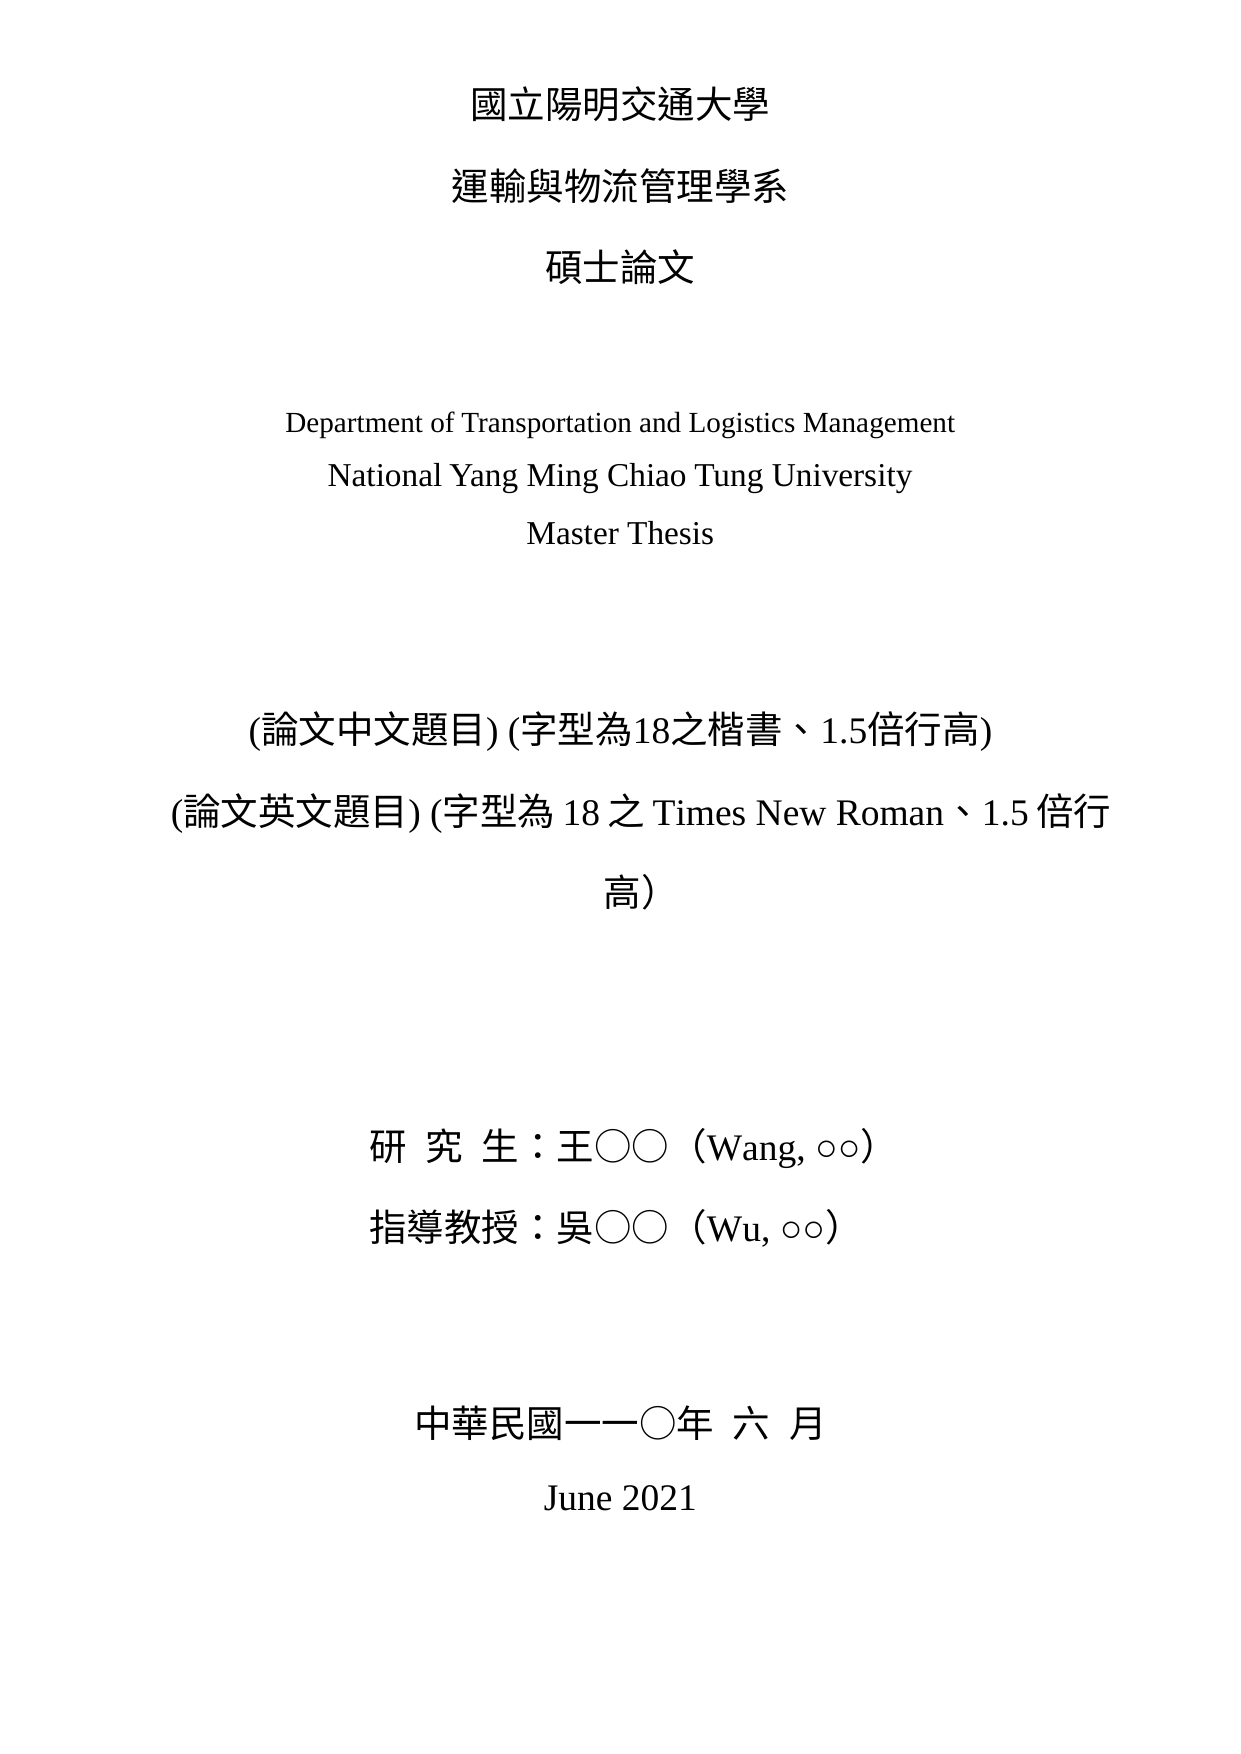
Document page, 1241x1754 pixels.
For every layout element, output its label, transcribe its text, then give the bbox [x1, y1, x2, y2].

text 碩士論文 [153, 238, 1087, 292]
text Department of Transportation and Logistics Management [153, 405, 1087, 439]
text 中華民國一一○年 六 月 [153, 1394, 1087, 1448]
text 研 究 生：王○○（Wang, ○○） [153, 1117, 1087, 1171]
text June 2021 [153, 1476, 1087, 1519]
text National Yang Ming Chiao Tung University [153, 456, 1087, 494]
text Master Thesis [153, 513, 1087, 551]
text 指導教授：吳○○（Wu, ○○） [153, 1198, 1087, 1252]
text (論文英文題目) (字型為18之Times New Roman、1.5倍行高） [153, 781, 1128, 917]
text (論文中文題目) (字型為18之楷書、1.5倍行高) [153, 700, 1087, 754]
text 國立陽明交通大學 [153, 75, 1087, 129]
text 運輸與物流管理學系 [153, 156, 1087, 211]
